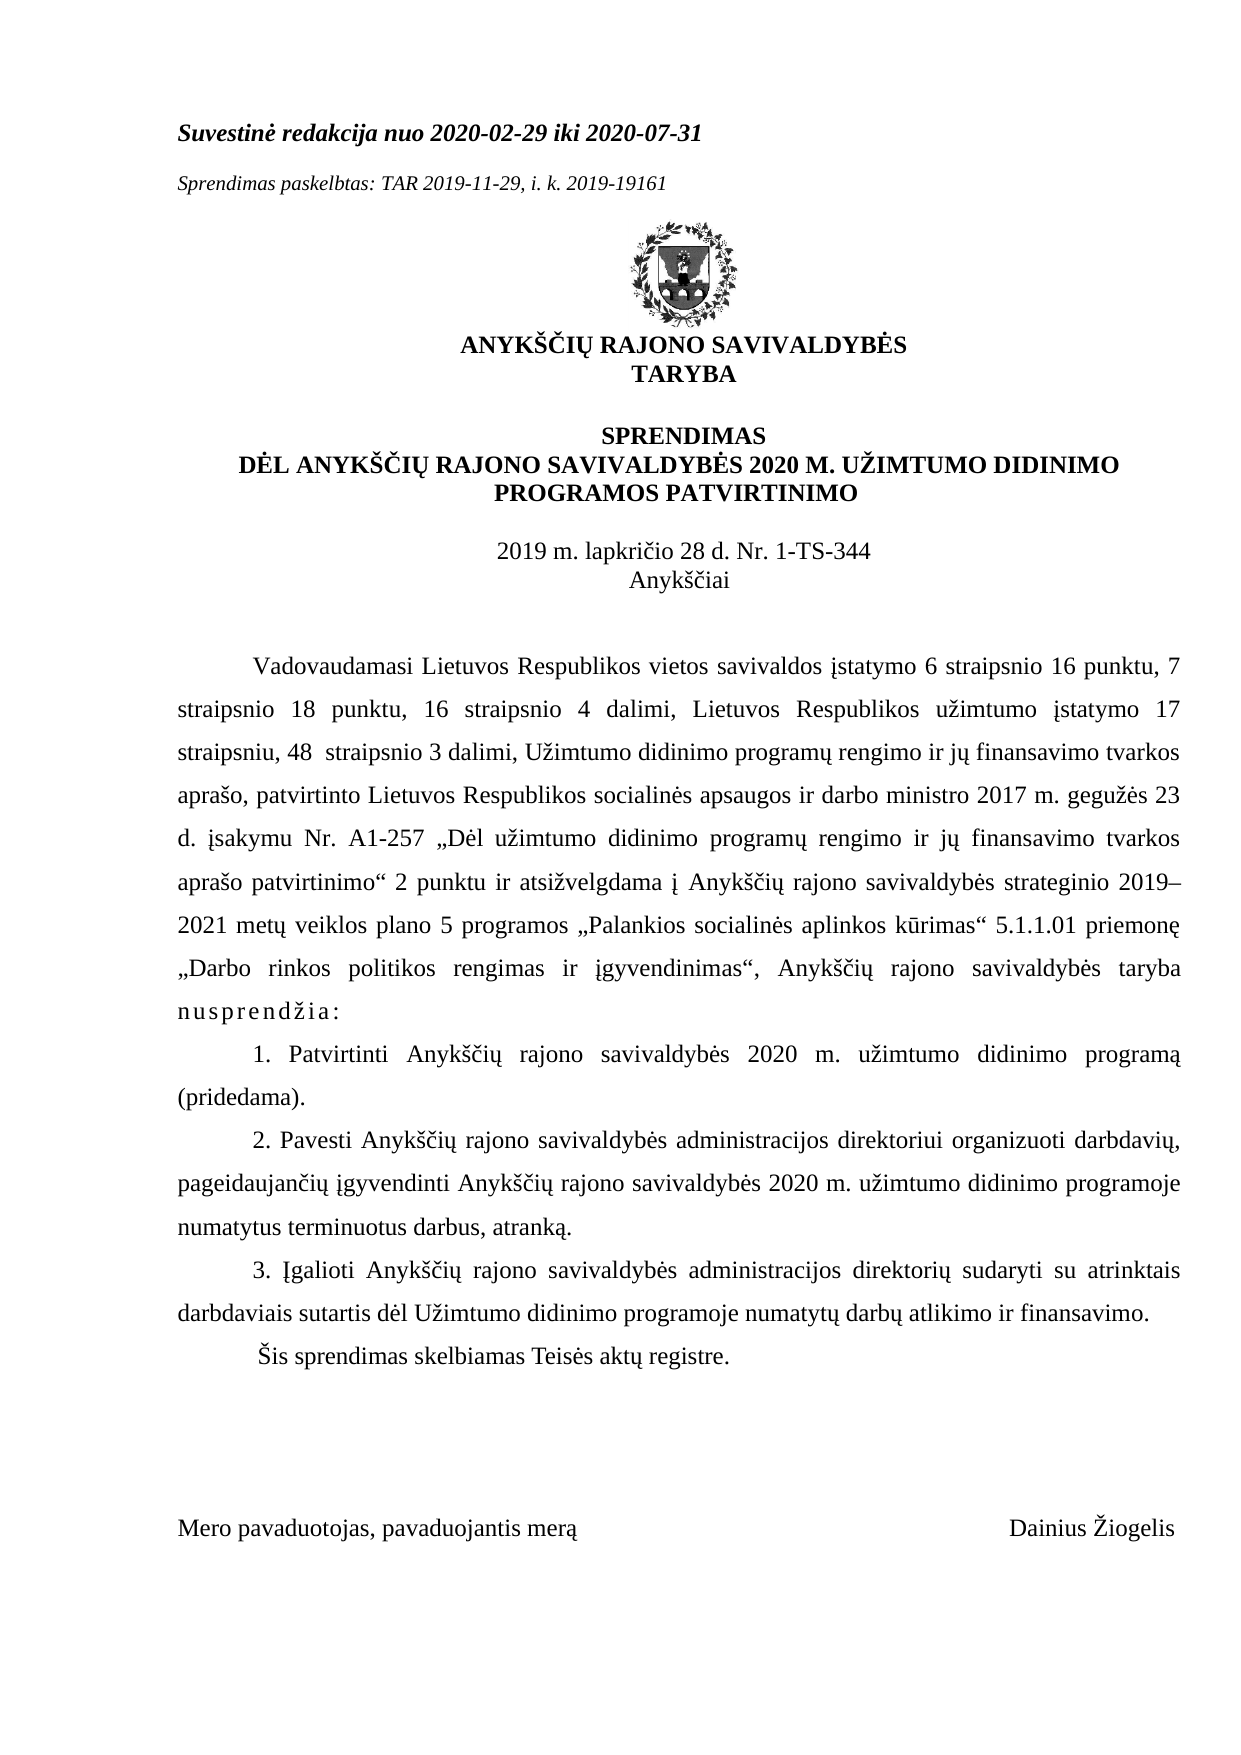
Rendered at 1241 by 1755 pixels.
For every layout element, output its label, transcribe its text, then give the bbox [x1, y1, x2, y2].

text Vadovaudamasi Lietuvos Respublikos vietos savivaldos įstatymo 6 straipsnio 16 punktu, 7 straipsnio 18 punktu, 16 straipsnio 4 dalimi, Lietuvos Respublikos užimtumo įstatymo 17 straipsniu, 48 straipsnio 3 dalimi, Užimtumo didinimo programų rengimo ir jų finansavimo tvarkos aprašo, patvirtinto Lietuvos Respublikos socialinės apsaugos ir darbo ministro 2017 m. gegužės 23 d. įsakymu Nr. A1-257 „Dėl užimtumo didinimo programų rengimo ir jų finansavimo tvarkos aprašo patvirtinimo“ 2 punktu ir atsižvelgdama į Anykščių rajono savivaldybės strateginio 2019–2021 metų veiklos plano 5 programos „Palankios socialinės aplinkos kūrimas“ 5.1.1.01 priemonę „Darbo rinkos politikos rengimas ir įgyvendinimas“, Anykščių rajono savivaldybės taryba nusprendžia: [177, 651, 1181, 1025]
text ANYKŠČIŲ RAJONO SAVIVALDYBĖS [177, 330, 1190, 359]
text Šis sprendimas skelbiamas Teisės aktų registre. [177, 1341, 1181, 1370]
text 1. Patvirtinti Anykščių rajono savivaldybės 2020 m. užimtumo didinimo programą (pridedama). [177, 1039, 1181, 1111]
text TARYBA [177, 359, 1190, 387]
text Suvestinė redakcija nuo 2020-02-29 iki 2020-07-31 [177, 118, 1181, 147]
text DĖl ANYKŠČIŲ RAJONO SAVIVALDYBĖS 2020 M. UŽIMTUMO DIDINIMO PROGRAMOS PATVIRTINIMO [177, 450, 1181, 507]
text Anykščiai [177, 565, 1181, 593]
text Sprendimas paskelbtas: TAR 2019-11-29, i. k. 2019-19161 [177, 171, 1181, 195]
text Mero pavaduotojas, pavaduojantis merą Dainius Žiogelis [177, 1513, 1181, 1542]
text 2019 m. lapkričio 28 d. Nr. 1-TS-344 [177, 536, 1190, 565]
text 2. Pavesti Anykščių rajono savivaldybės administracijos direktoriui organizuoti darbdavių, pageidaujančių įgyvendinti Anykščių rajono savivaldybės 2020 m. užimtumo didinimo programoje numatytus terminuotus darbus, atranką. [177, 1125, 1181, 1240]
text SPRENDIMAS [177, 421, 1190, 450]
text 3. Įgalioti Anykščių rajono savivaldybės administracijos direktorių sudaryti su atrinktais darbdaviais sutartis dėl Užimtumo didinimo programoje numatytų darbų atlikimo ir finansavimo. [177, 1255, 1181, 1327]
